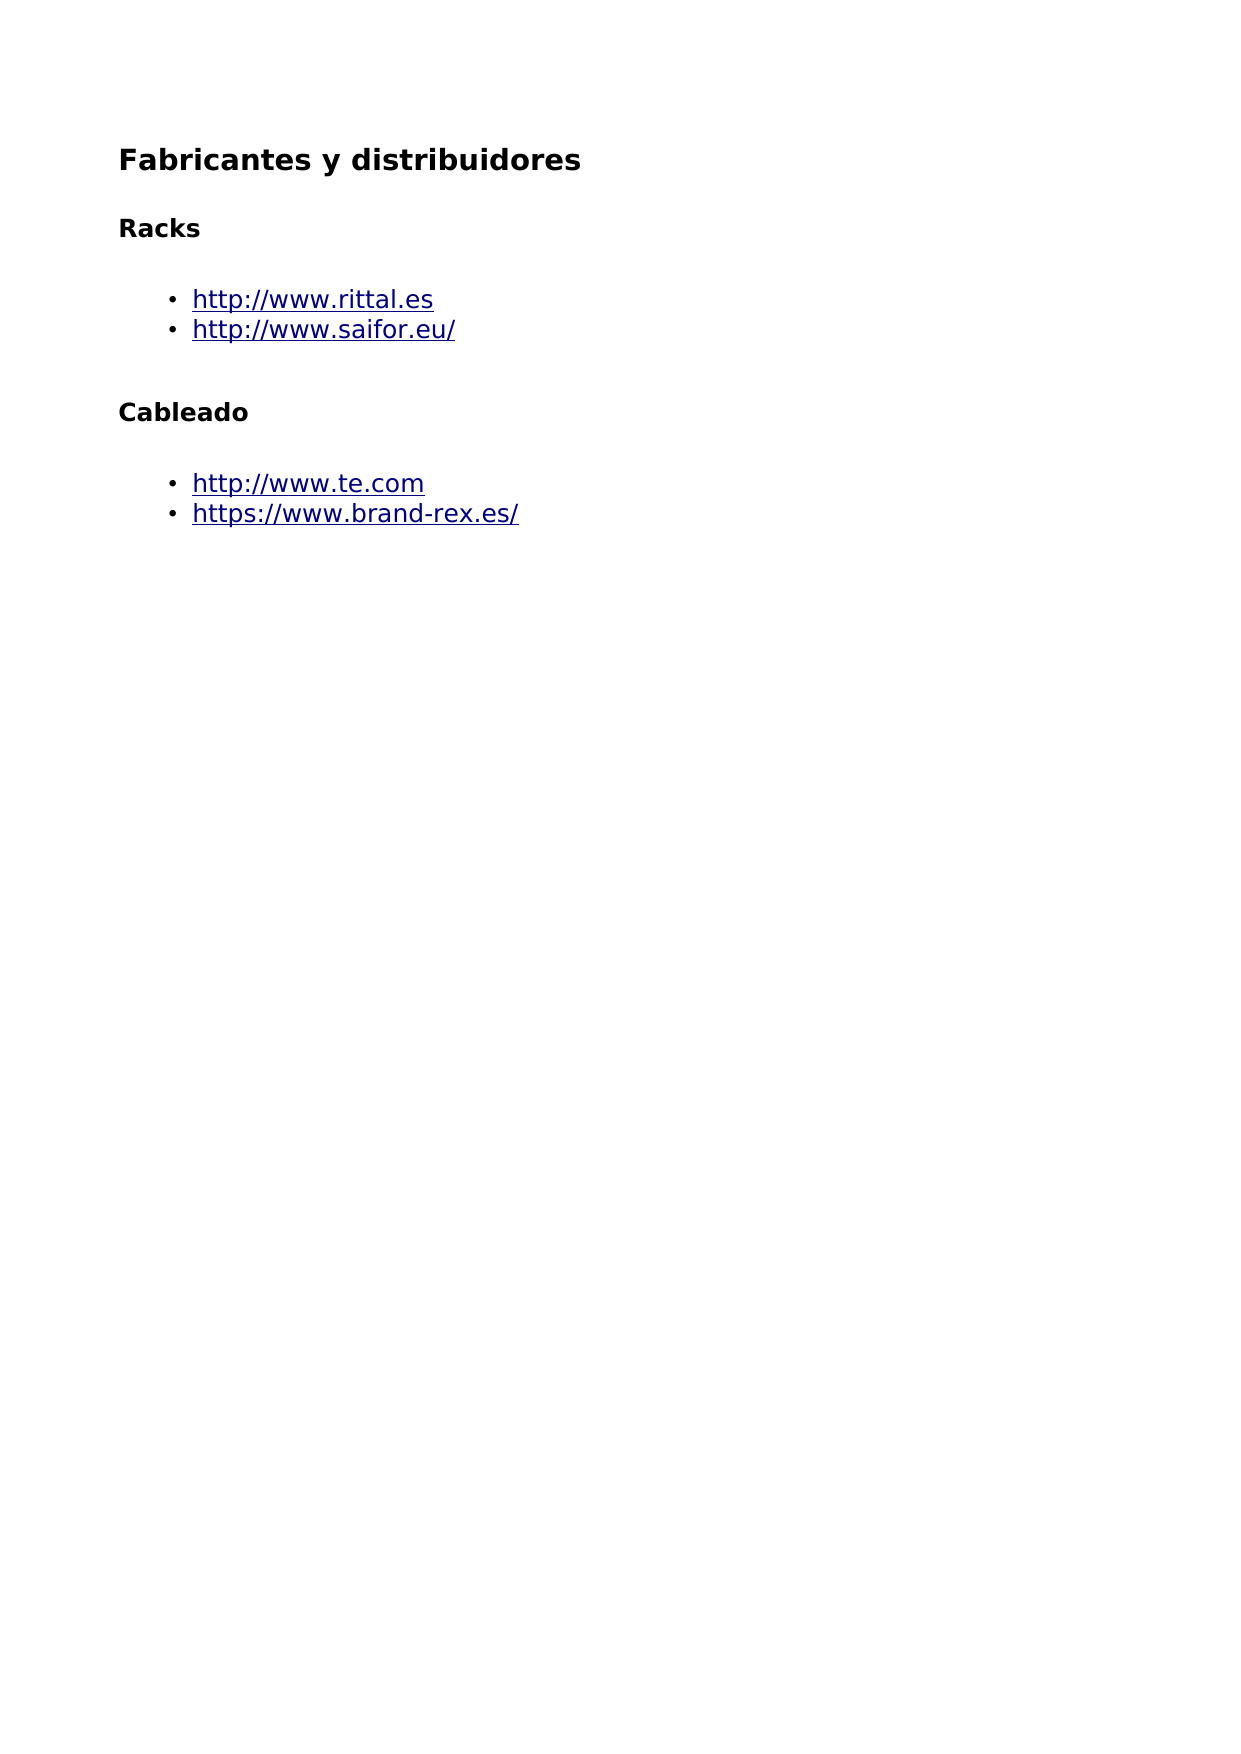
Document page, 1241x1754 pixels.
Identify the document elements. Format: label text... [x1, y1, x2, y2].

list http://www.rittal.es [177, 286, 1122, 315]
list http://www.te.com [177, 470, 1122, 499]
subtitle Racks [118, 214, 1122, 244]
list http://www.saifor.eu/ [177, 315, 1122, 344]
subtitle Cableado [118, 398, 1122, 428]
subtitle Fabricantes y distribuidores [118, 143, 1122, 177]
list https://www.brand-rex.es/ [177, 499, 1122, 528]
